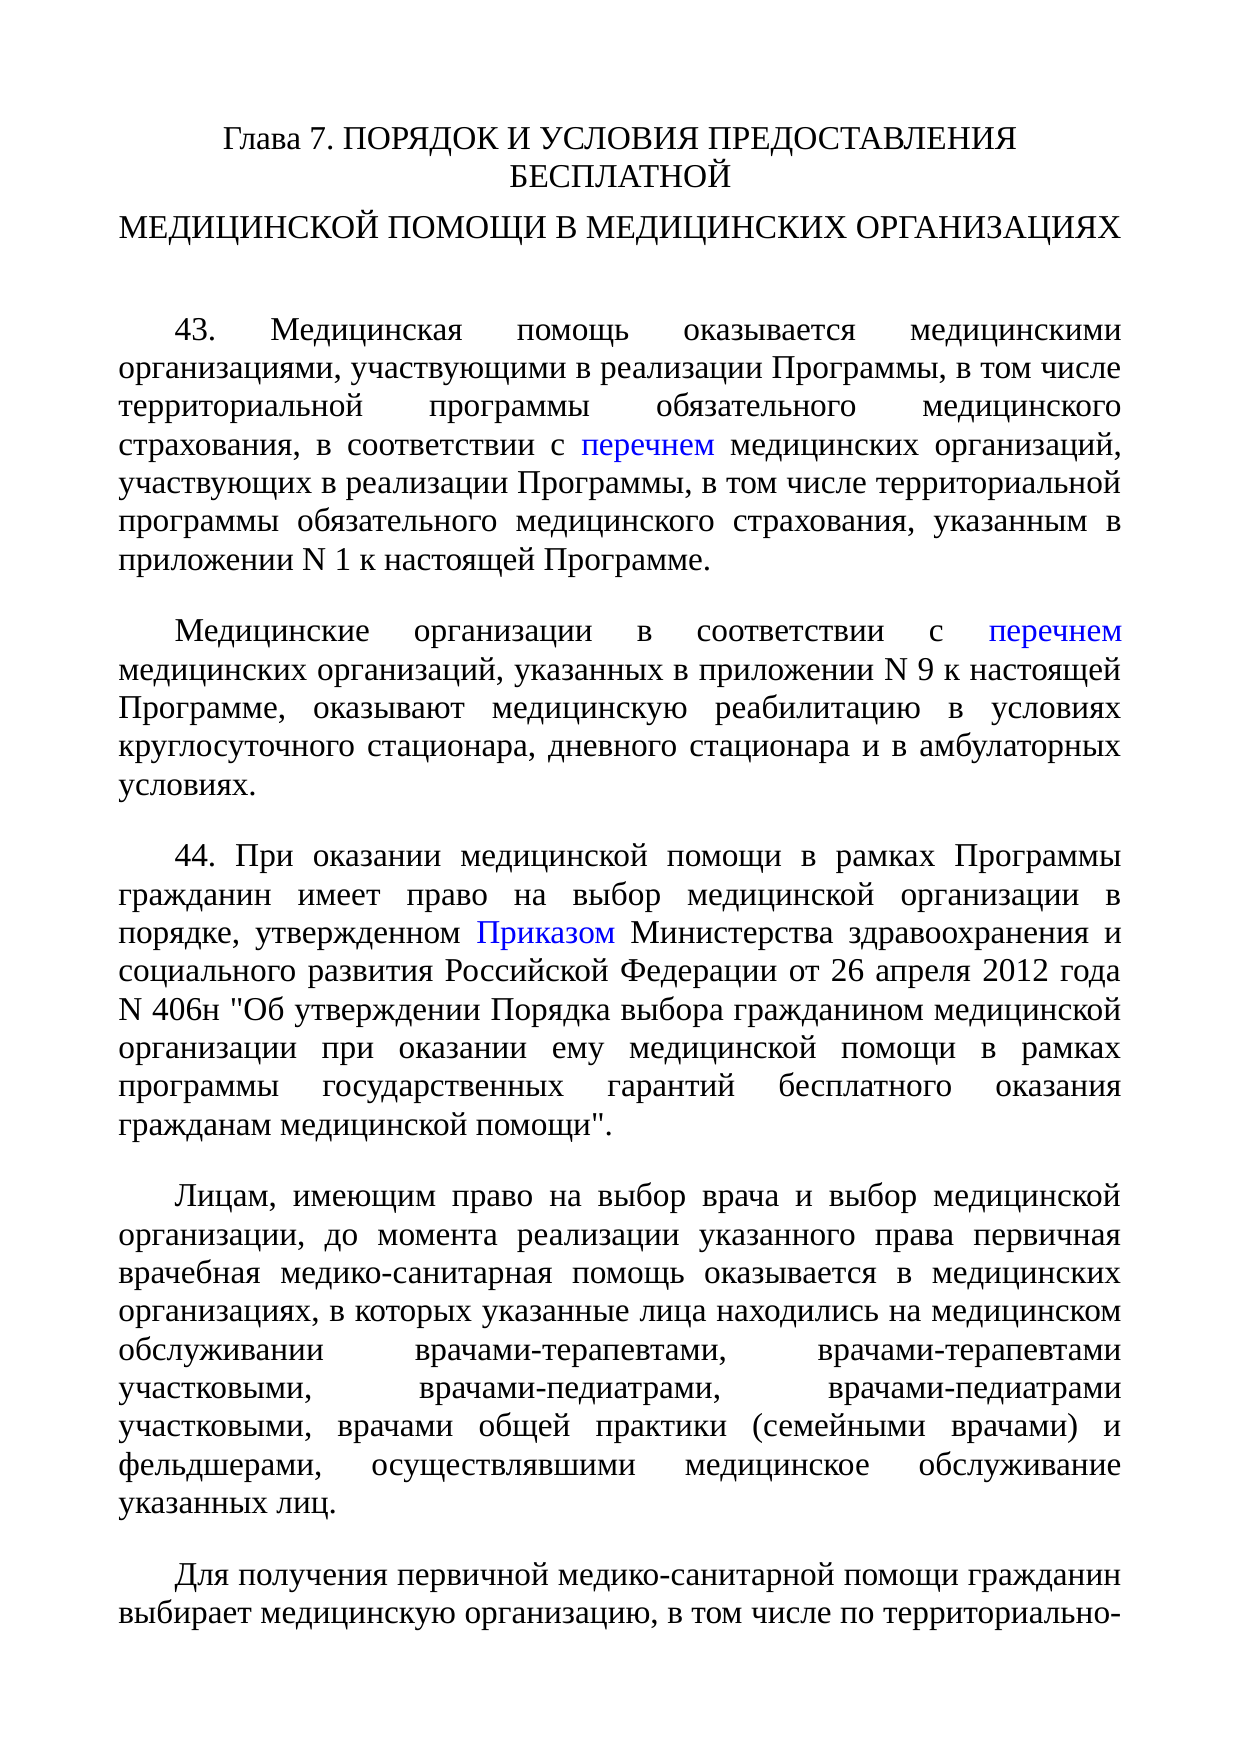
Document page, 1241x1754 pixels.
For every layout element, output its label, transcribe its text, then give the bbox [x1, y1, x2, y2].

text МЕДИЦИНСКОЙ ПОМОЩИ В МЕДИЦИНСКИХ ОРГАНИЗАЦИЯХ [118, 207, 1122, 246]
text 44. При оказании медицинской помощи в рамках Программы гражданин имеет право на выбор медицинской организации в порядке, утвержденном Приказом Министерства здравоохранения и социального развития Российской Федерации от 26 апреля 2012 года N 406н "Об утверждении Порядка выбора гражданином медицинской организации при оказании ему медицинской помощи в рамках программы государственных гарантий бесплатного оказания гражданам медицинской помощи". [118, 836, 1122, 1142]
text 43. Медицинская помощь оказывается медицинскими организациями, участвующими в реализации Программы, в том числе территориальной программы обязательного медицинского страхования, в соответствии с перечнем медицинских организаций, участвующих в реализации Программы, в том числе территориальной программы обязательного медицинского страхования, указанным в приложении N 1 к настоящей Программе. [118, 309, 1122, 577]
text Медицинские организации в соответствии с перечнем медицинских организаций, указанных в приложении N 9 к настоящей Программе, оказывают медицинскую реабилитацию в условиях круглосуточного стационара, дневного стационара и в амбулаторных условиях. [118, 611, 1122, 802]
text Для получения первичной медико-санитарной помощи гражданин выбирает медицинскую организацию, в том числе по территориально- [118, 1554, 1122, 1631]
text Глава 7. ПОРЯДОК И УСЛОВИЯ ПРЕДОСТАВЛЕНИЯ БЕСПЛАТНОЙ [118, 118, 1122, 195]
text Лицам, имеющим право на выбор врача и выбор медицинской организации, до момента реализации указанного права первичная врачебная медико-санитарная помощь оказывается в медицинских организациях, в которых указанные лица находились на медицинском обслуживании врачами-терапевтами, врачами-терапевтами участковыми, врачами-педиатрами, врачами-педиатрами участковыми, врачами общей практики (семейными врачами) и фельдшерами, осуществлявшими медицинское обслуживание указанных лиц. [118, 1176, 1122, 1521]
